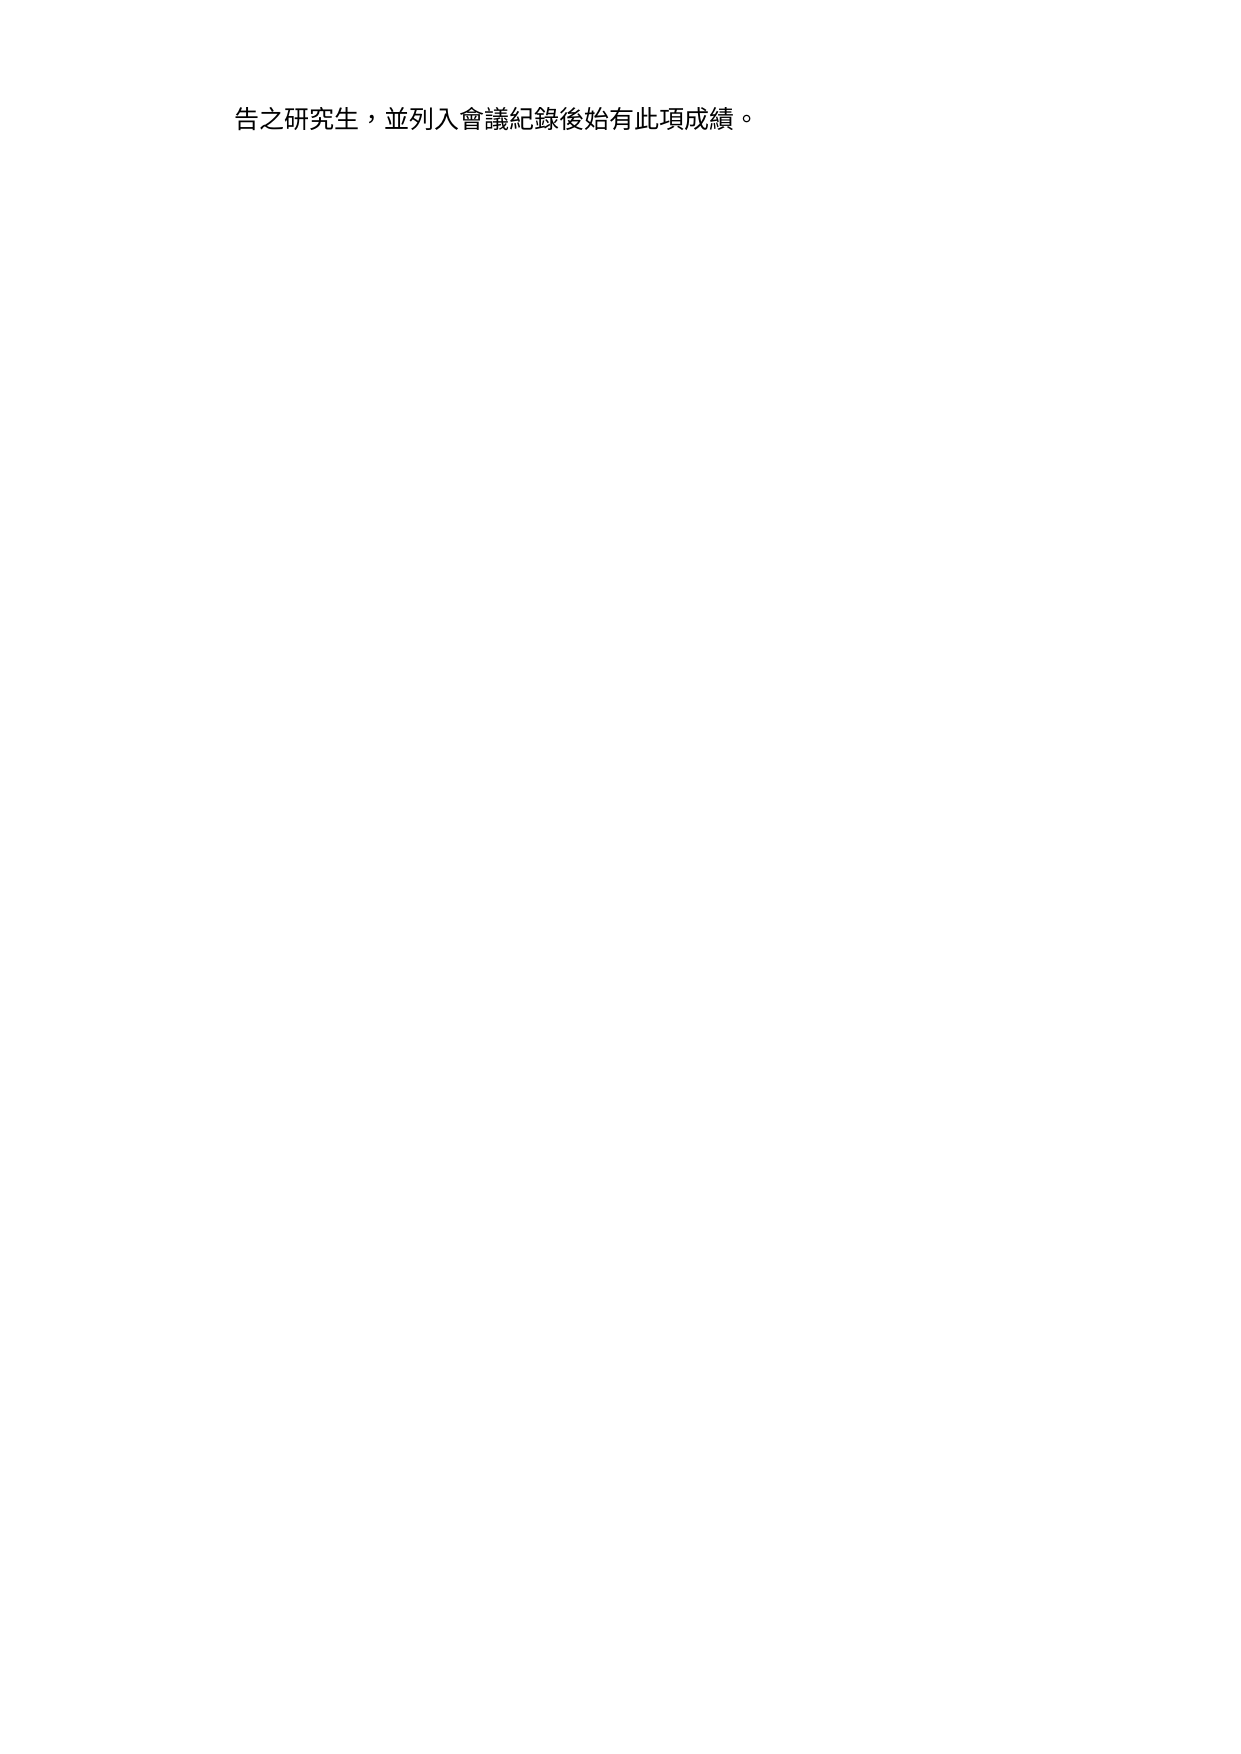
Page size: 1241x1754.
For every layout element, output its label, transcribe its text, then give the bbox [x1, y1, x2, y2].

text 告之研究生，並列入會議紀錄後始有此項成績。 [150, 99, 1106, 136]
